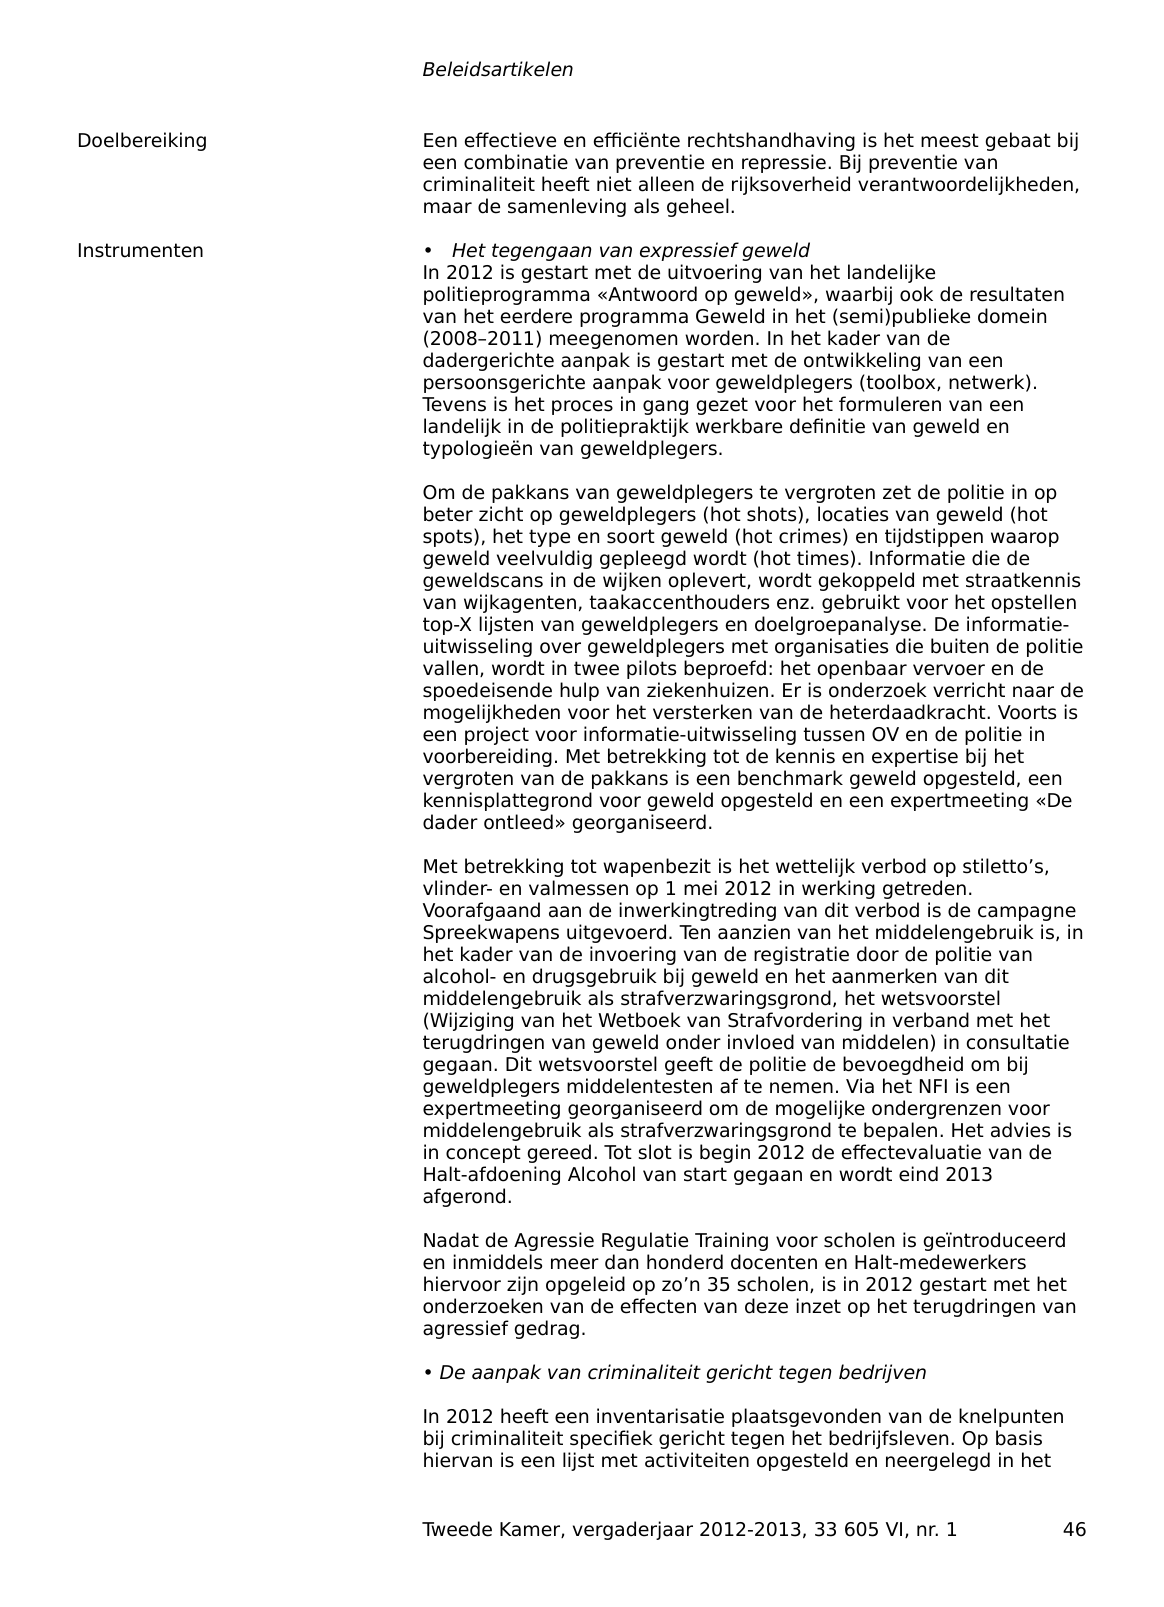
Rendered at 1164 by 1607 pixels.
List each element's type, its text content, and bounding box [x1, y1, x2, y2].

text In 2012 is gestart met de uitvoering van het landelijke politieprogramma «Antwoord op geweld», waarbij ook de resultaten van het eerdere programma Geweld in het (semi)publieke domein (2008–2011) meegenomen worden. In het kader van de dadergerichte aanpak is gestart met de ontwikkeling van een persoonsgerichte aanpak voor geweldplegers (toolbox, netwerk). Tevens is het proces in gang gezet voor het formuleren van een landelijk in de politiepraktijk werkbare definitie van geweld en typologieën van geweldplegers. [422, 262, 1087, 460]
text Nadat de Agressie Regulatie Training voor scholen is geïntroduceerd en inmiddels meer dan honderd docenten en Halt-medewerkers hiervoor zijn opgeleid op zo’n 35 scholen, is in 2012 gestart met het onderzoeken van de effecten van deze inzet op het terugdringen van agressief gedrag. [422, 1230, 1087, 1339]
text [77, 262, 399, 270]
text • Het tegengaan van expressief geweld [422, 240, 1087, 262]
text Om de pakkans van geweldplegers te vergroten zet de politie in op beter zicht op geweldplegers (hot shots), locaties van geweld (hot spots), het type en soort geweld (hot crimes) en tijdstippen waarop geweld veelvuldig gepleegd wordt (hot times). Informatie die de geweldscans in de wijken oplevert, wordt gekoppeld met straatkennis van wijkagenten, taakaccenthouders enz. gebruikt voor het opstellen top-X lijsten van geweldplegers en doelgroepanalyse. De informatie-uitwisseling over geweldplegers met organisaties die buiten de politie vallen, wordt in twee pilots beproefd: het openbaar vervoer en de spoedeisende hulp van ziekenhuizen. Er is onderzoek verricht naar de mogelijkheden voor het versterken van de heterdaadkracht. Voorts is een project voor informatie-uitwisseling tussen OV en de politie in voorbereiding. Met betrekking tot de kennis en expertise bij het vergroten van de pakkans is een benchmark geweld opgesteld, een kennisplattegrond voor geweld opgesteld en een expertmeeting «De dader ontleed» georganiseerd. [422, 482, 1087, 834]
subtitle • De aanpak van criminaliteit gericht tegen bedrijven [422, 1362, 1087, 1384]
text Instrumenten [77, 240, 399, 262]
text Een effectieve en efficiënte rechtshandhaving is het meest gebaat bij een combinatie van preventie en repressie. Bij preventie van criminaliteit heeft niet alleen de rijksoverheid verantwoordelijkheden, maar de samenleving als geheel. [422, 130, 1087, 218]
text In 2012 heeft een inventarisatie plaatsgevonden van de knelpunten bij criminaliteit specifiek gericht tegen het bedrijfsleven. Op basis hiervan is een lijst met activiteiten opgesteld en neergelegd in het [422, 1406, 1087, 1472]
text Met betrekking tot wapenbezit is het wettelijk verbod op stiletto’s, vlinder- en valmessen op 1 mei 2012 in werking getreden. Voorafgaand aan de inwerkingtreding van dit verbod is de campagne Spreekwapens uitgevoerd. Ten aanzien van het middelengebruik is, in het kader van de invoering van de registratie door de politie van alcohol- en drugsgebruik bij geweld en het aanmerken van dit middelengebruik als strafverzwaringsgrond, het wetsvoorstel (Wijziging van het Wetboek van Strafvordering in verband met het terugdringen van geweld onder invloed van middelen) in consultatie gegaan. Dit wetsvoorstel geeft de politie de bevoegdheid om bij geweldplegers middelentesten af te nemen. Via het NFI is een expertmeeting georganiseerd om de mogelijke ondergrenzen voor middelengebruik als strafverzwaringsgrond te bepalen. Het advies is in concept gereed. Tot slot is begin 2012 de effectevaluatie van de Halt-afdoening Alcohol van start gegaan en wordt eind 2013 afgerond. [422, 856, 1087, 1207]
text Doelbereiking [77, 130, 399, 152]
